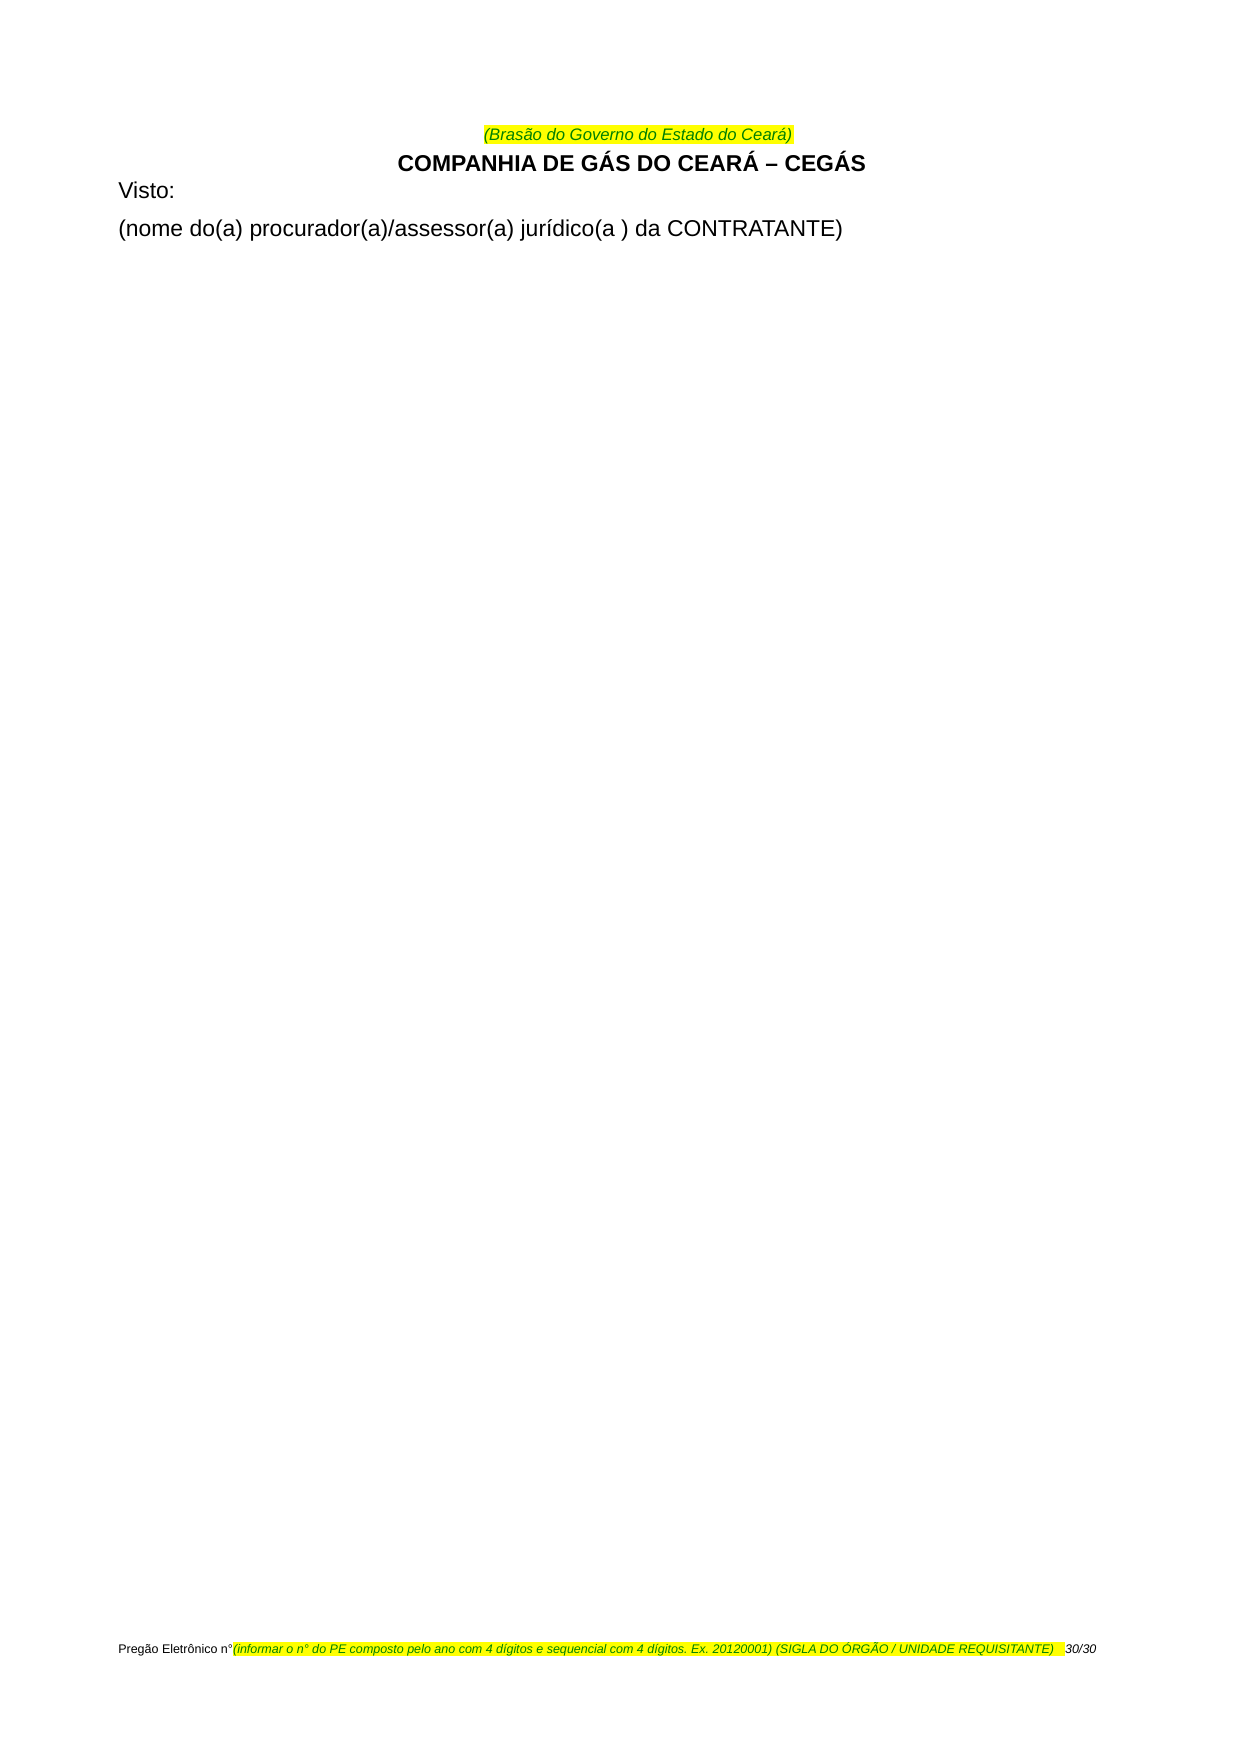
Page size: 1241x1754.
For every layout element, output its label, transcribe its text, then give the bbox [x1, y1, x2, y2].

text (nome do(a) procurador(a)/assessor(a) jurídico(a ) da CONTRATANTE) [118, 215, 1122, 241]
text Visto: [118, 177, 1122, 203]
